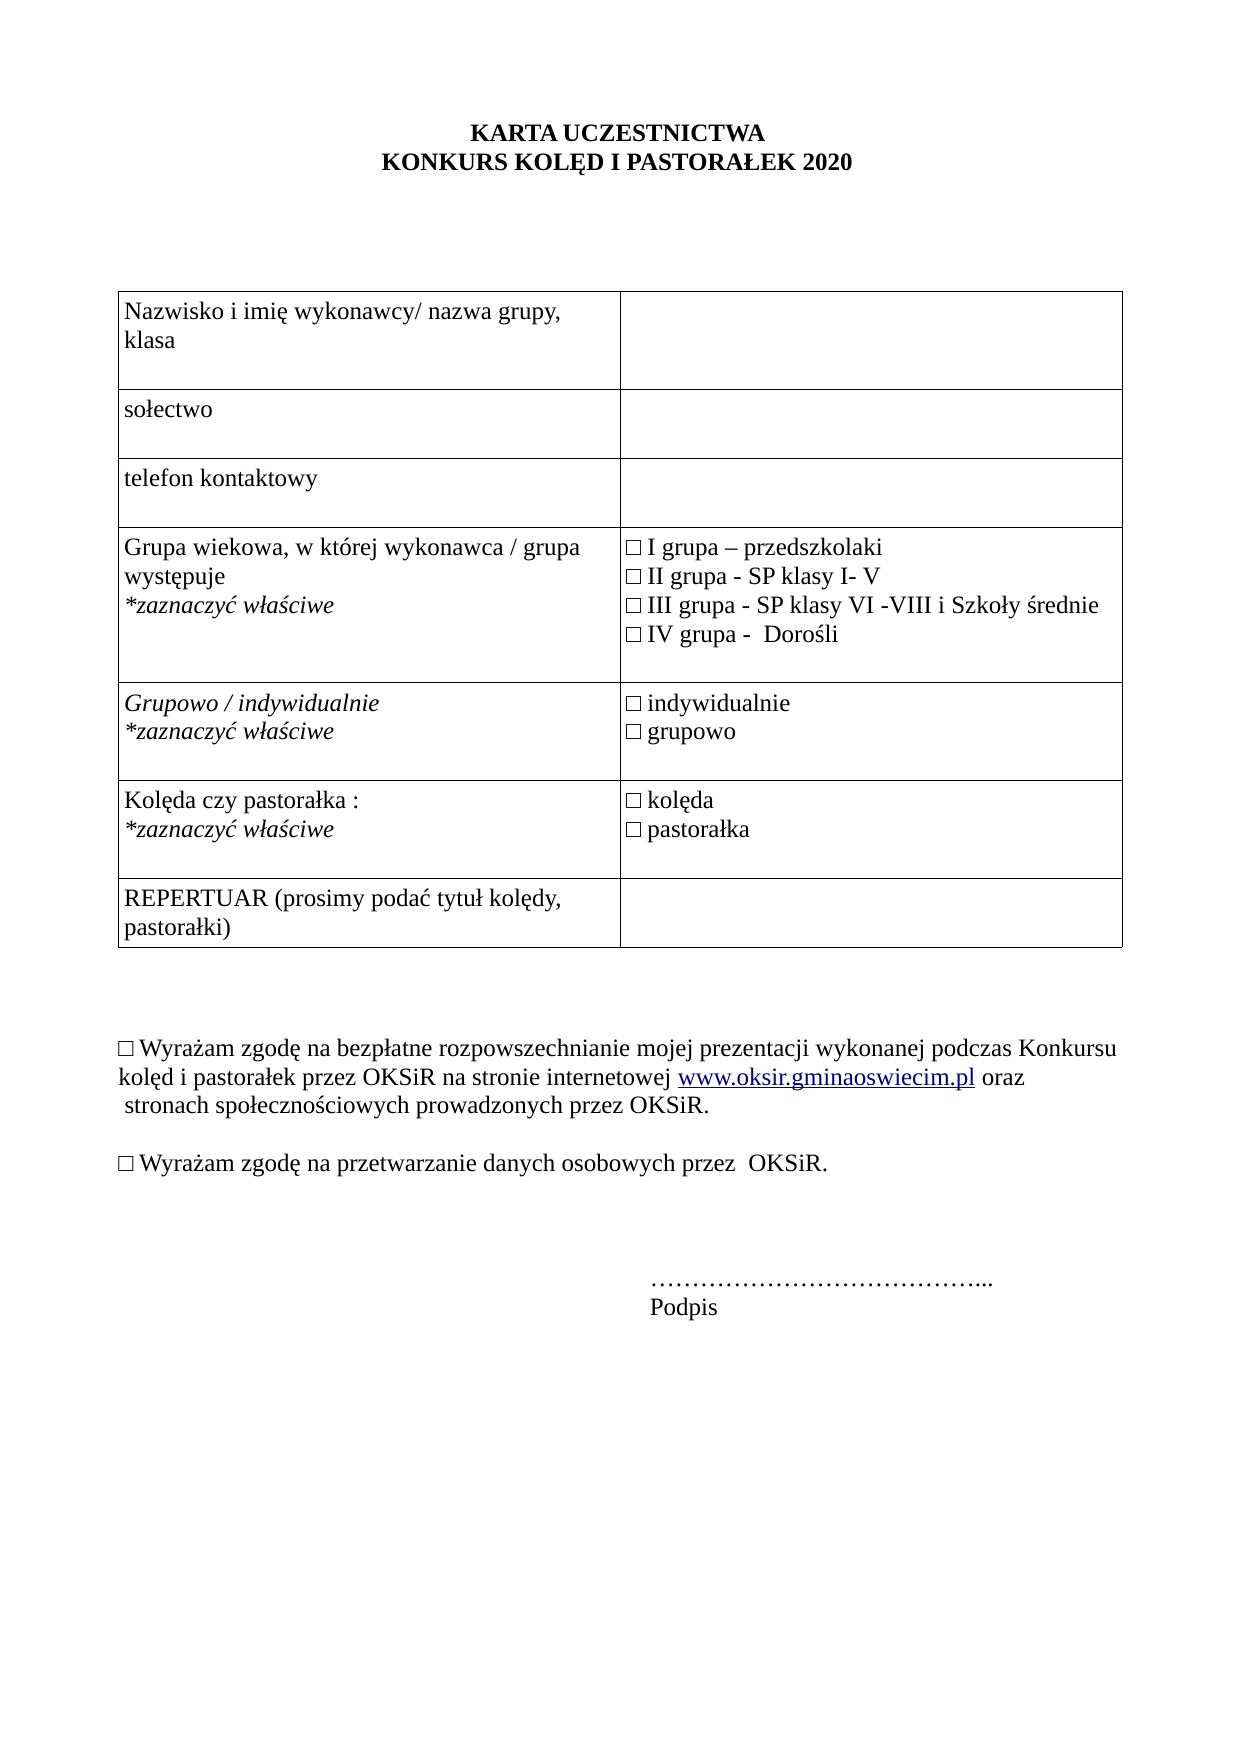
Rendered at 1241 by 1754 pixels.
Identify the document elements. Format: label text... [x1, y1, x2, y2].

text □ Wyrażam zgodę na bezpłatne rozpowszechnianie mojej prezentacji wykonanej podczas Konkursu kolęd i pastorałek przez OKSiR na stronie internetowej www.oksir.gminaoswiecim.pl oraz [118, 1033, 1122, 1090]
table_cell □ kolęda □ pastorałka [621, 781, 1122, 877]
table_cell Grupowo / indywidualnie *zaznaczyć właściwe [119, 683, 620, 780]
table_header [621, 292, 1122, 388]
text □ Wyrażam zgodę na przetwarzanie danych osobowych przez OKSiR. [118, 1148, 1122, 1177]
text KONKURS KOLĘD I PASTORAŁEK 2020 [118, 147, 1122, 176]
table_cell □ indywidualnie □ grupowo [621, 683, 1122, 780]
table_header Nazwisko i imię wykonawcy/ nazwa grupy, klasa [119, 292, 620, 388]
table_cell telefon kontaktowy [119, 459, 620, 527]
table_cell [621, 459, 1122, 527]
table_cell [621, 390, 1122, 457]
table_cell REPERTUAR (prosimy podać tytuł kolędy, pastorałki) [119, 879, 620, 947]
table_cell Kolęda czy pastorałka : *zaznaczyć właściwe [119, 781, 620, 877]
text Podpis [649, 1292, 1122, 1320]
text stronach społecznościowych prowadzonych przez OKSiR. [118, 1090, 1122, 1119]
table_cell sołectwo [119, 390, 620, 457]
table_cell Grupa wiekowa, w której wykonawca / grupa występuje *zaznaczyć właściwe [119, 528, 620, 682]
table_cell □ I grupa – przedszkolaki □ II grupa - SP klasy I- V □ III grupa - SP klasy VI -VIII i Szkoły średnie □ IV grupa - Dorośli [621, 528, 1122, 682]
text …………………………………... [649, 1263, 1122, 1292]
text KARTA UCZESTNICTWA [118, 118, 1122, 147]
table_cell [621, 879, 1122, 947]
